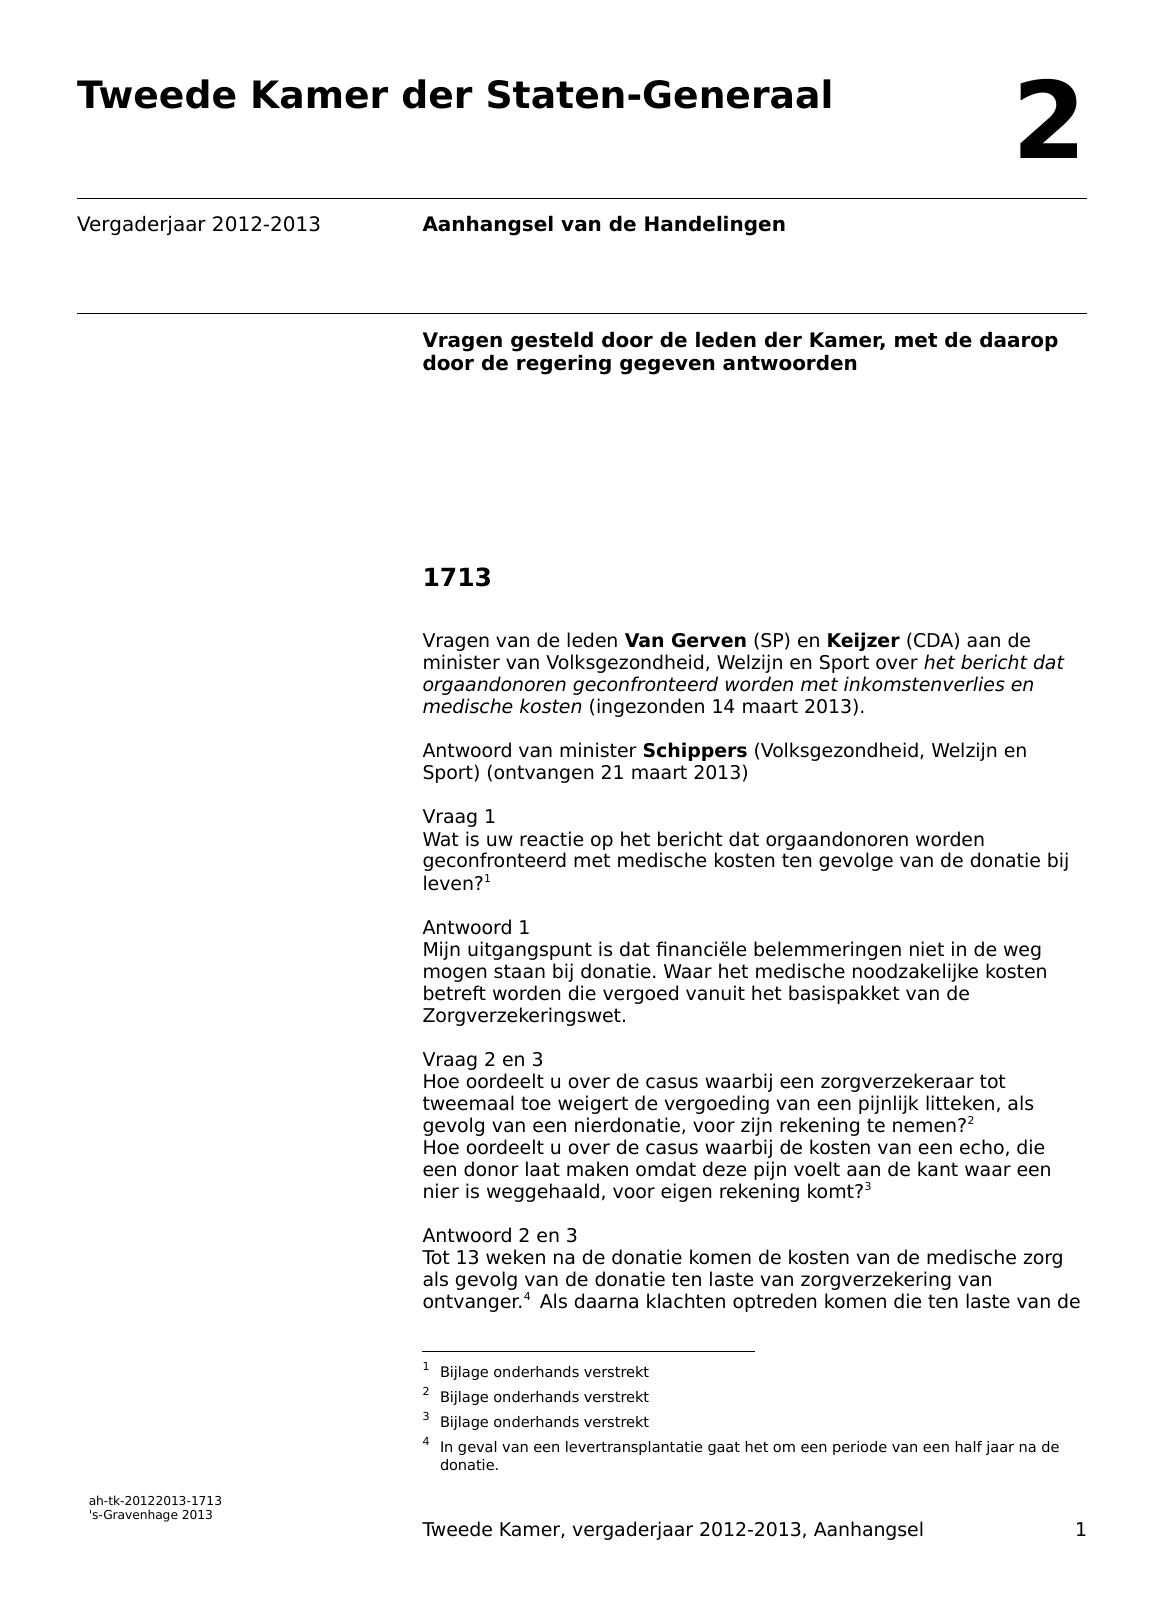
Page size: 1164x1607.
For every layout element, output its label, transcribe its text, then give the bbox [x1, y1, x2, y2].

table_header 2 [886, 59, 1087, 198]
table_header Tweede Kamer der Staten-Generaal [77, 59, 886, 198]
table_cell Aanhangsel van de Handelingen [422, 199, 1087, 313]
text Bijlage onderhands verstrekt [422, 1385, 1087, 1407]
table_cell [77, 314, 422, 375]
text In geval van een levertransplantatie gaat het om een periode van een half jaar na de donatie. [422, 1435, 1087, 1474]
text Antwoord 2 en 3 [422, 1225, 1087, 1247]
text Wat is uw reactie op het bericht dat orgaandonoren worden geconfronteerd met medische kosten ten gevolge van de donatie bij leven? [422, 828, 1087, 894]
table_cell Vragen gesteld door de leden der Kamer, met de daarop door de regering gegeven antwoorden [422, 314, 1087, 375]
table_cell Vergaderjaar 2012-2013 [77, 199, 422, 313]
text 's-Gravenhage 2013 [88, 1508, 323, 1522]
text Antwoord 1 [422, 917, 1087, 938]
text Vraag 2 en 3 [422, 1049, 1087, 1071]
text Bijlage onderhands verstrekt [422, 1410, 1087, 1432]
text ah-tk-20122013-1713 [88, 1494, 323, 1508]
text Vraag 1 [422, 806, 1087, 828]
text Tot 13 weken na de donatie komen de kosten van de medische zorg als gevolg van de donatie ten laste van zorgverzekering van ontvanger. Als daarna klachten optreden komen die ten laste van de [422, 1247, 1087, 1313]
text Antwoord van minister Schippers (Volksgezondheid, Welzijn en Sport) (ontvangen 21 maart 2013) [422, 740, 1087, 784]
text Hoe oordeelt u over de casus waarbij een zorgverzekeraar tot tweemaal toe weigert de vergoeding van een pijnlijk litteken, als gevolg van een nierdonatie, voor zijn rekening te nemen? [422, 1071, 1087, 1137]
text Vragen van de leden Van Gerven (SP) en Keijzer (CDA) aan de minister van Volksgezondheid, Welzijn en Sport over het bericht dat orgaandonoren geconfronteerd worden met inkomstenverlies en medische kosten (ingezonden 14 maart 2013). [422, 630, 1087, 718]
text 1713 [422, 563, 1087, 592]
text Bijlage onderhands verstrekt [422, 1360, 1087, 1382]
text Hoe oordeelt u over de casus waarbij de kosten van een echo, die een donor laat maken omdat deze pijn voelt aan de kant waar een nier is weggehaald, voor eigen rekening komt? [422, 1137, 1087, 1202]
text Mijn uitgangspunt is dat financiële belemmeringen niet in de weg mogen staan bij donatie. Waar het medische noodzakelijke kosten betreft worden die vergoed vanuit het basispakket van de Zorgverzekeringswet. [422, 938, 1087, 1026]
